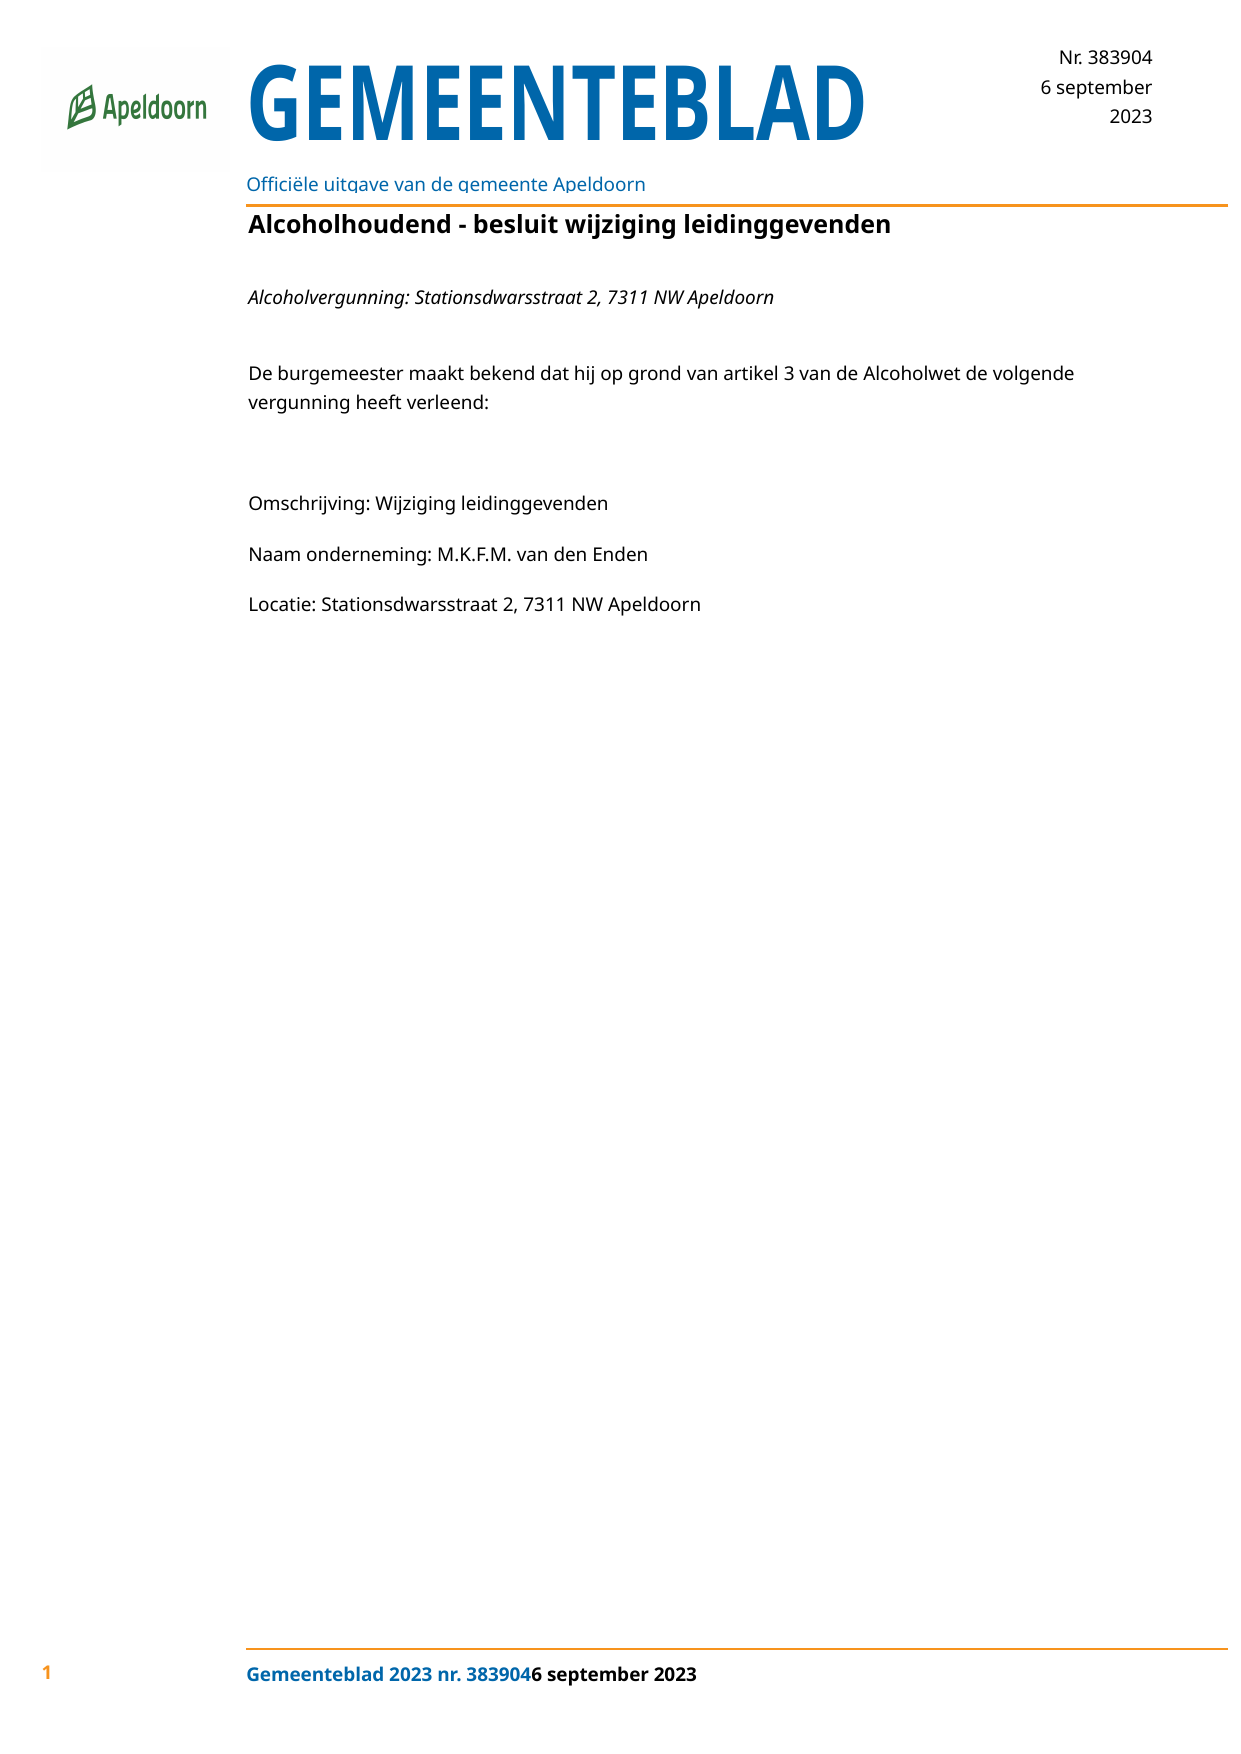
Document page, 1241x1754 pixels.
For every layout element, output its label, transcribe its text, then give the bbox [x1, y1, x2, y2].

text Naam onderneming: M.K.F.M. van den Enden [248, 541, 1152, 567]
text De burgemeester maakt bekend dat hij op grond van artikel 3 van de Alcoholwet de volgende vergunning heeft verleend: [248, 360, 1152, 415]
text Omschrijving: Wijziging leidinggevenden [248, 490, 1152, 516]
picture [41, 47, 231, 172]
text Alcoholvergunning: Stationsdwarsstraat 2, 7311 NW Apeldoorn [248, 284, 1152, 309]
text Locatie: Stationsdwarsstraat 2, 7311 NW Apeldoorn [248, 591, 1152, 617]
text Alcoholhoudend - besluit wijziging leidinggevenden [248, 207, 1152, 241]
